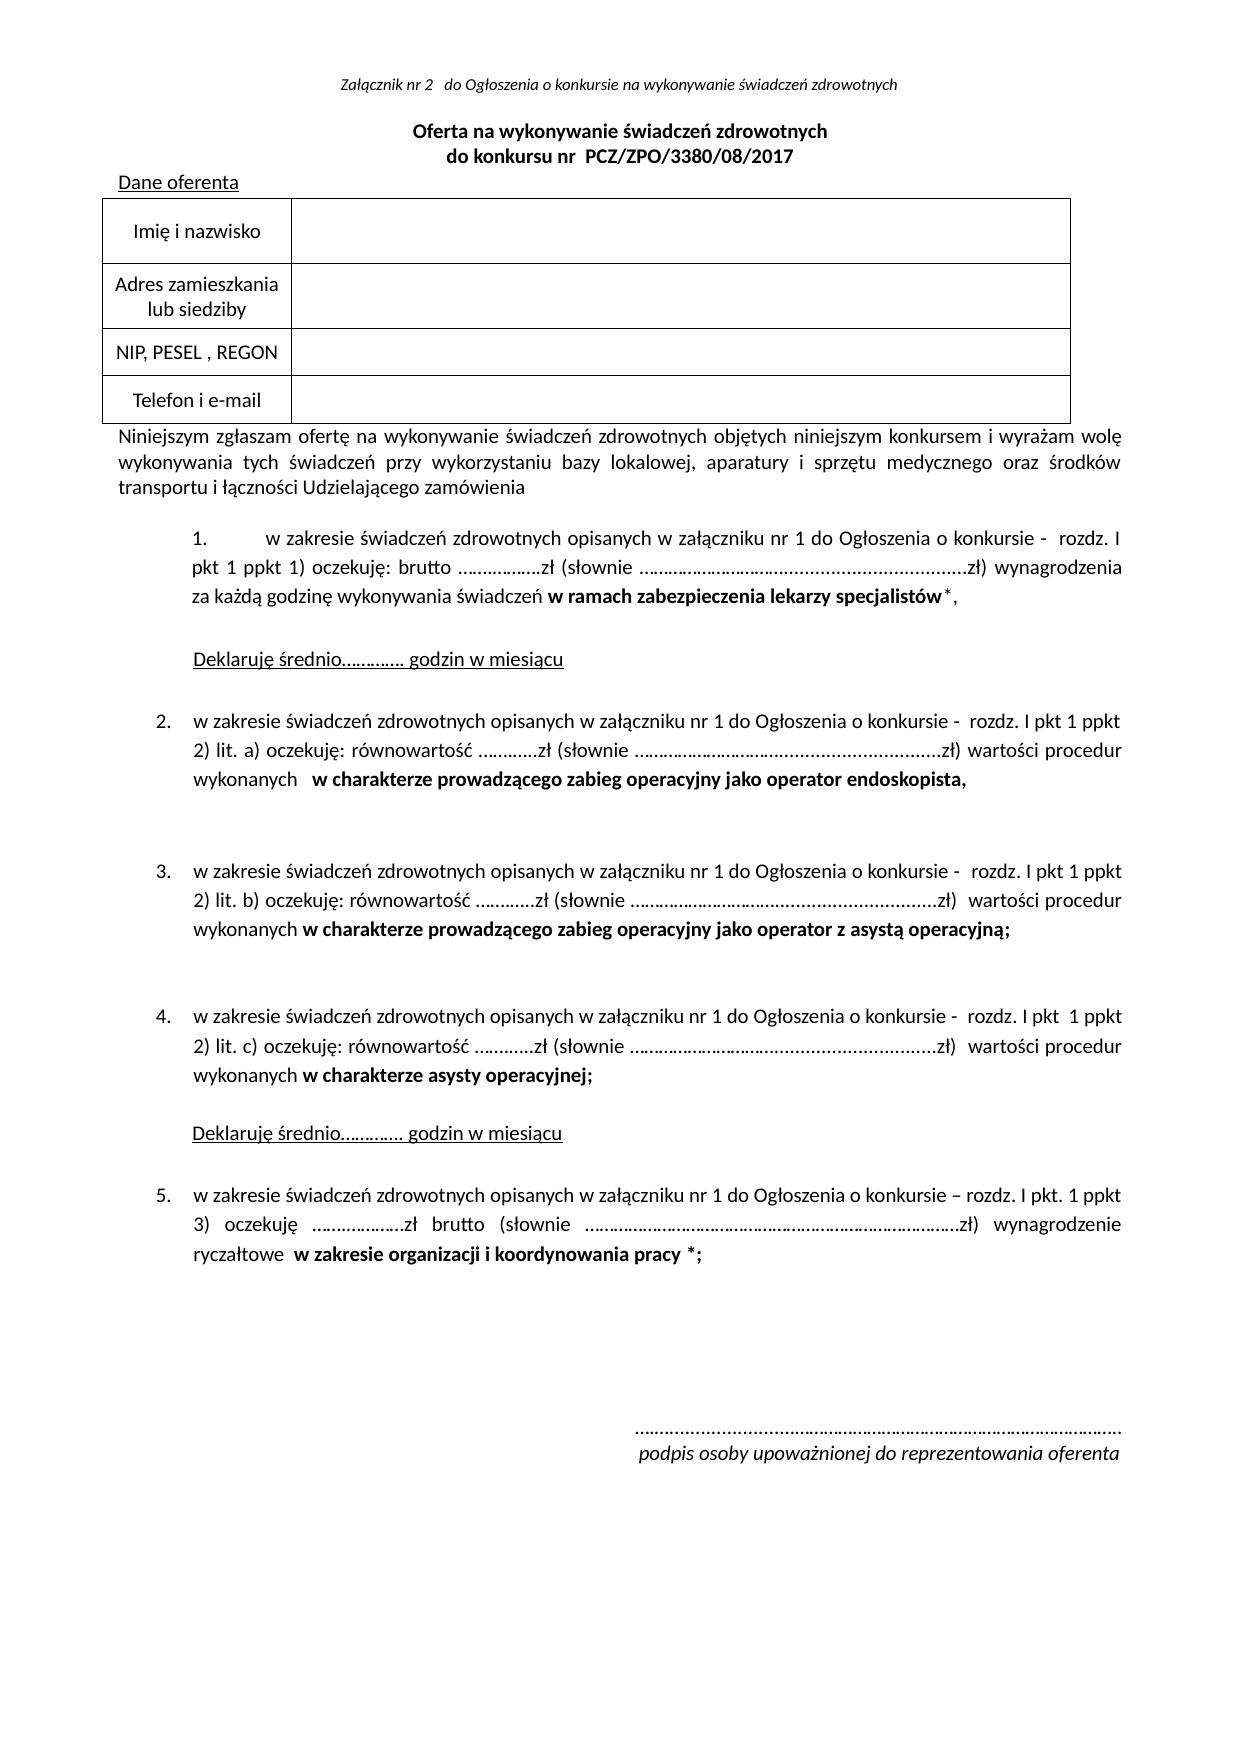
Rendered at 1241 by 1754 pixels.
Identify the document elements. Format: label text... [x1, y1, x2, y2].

text Niniejszym zgłaszam ofertę na wykonywanie świadczeń zdrowotnych objętych niniejszym konkursem i wyrażam wolę wykonywania tych świadczeń przy wykorzystaniu bazy lokalowej, aparatury i sprzętu medycznego oraz środków transportu i łączności Udzielającego zamówienia [118, 424, 1122, 500]
text podpis osoby upoważnionej do reprezentowania oferenta [118, 1440, 1122, 1465]
table_header [292, 199, 1070, 263]
subtitle do konkursu nr PCZ/ZPO/3380/08/2017 [118, 143, 1122, 169]
list w zakresie świadczeń zdrowotnych opisanych w załączniku nr 1 do Ogłoszenia o konkursie – rozdz. I pkt. 1 ppkt 3) oczekuję …….…………zł brutto (słownie ……………………………………………………………………zł) wynagrodzenie ryczałtowe w zakresie organizacji i koordynowania pracy *; [156, 1182, 1122, 1266]
table_header Imię i nazwisko [103, 199, 291, 263]
table_cell Adres zamieszkania lub siedziby [103, 264, 291, 328]
list w zakresie świadczeń zdrowotnych opisanych w załączniku nr 1 do Ogłoszenia o konkursie - rozdz. I pkt 1 ppkt 2) lit. c) oczekuję: równowartość …….…..zł (słownie …………………………...............................zł) wartości procedur wykonanych w charakterze asysty operacyjnej; [156, 1004, 1122, 1087]
list w zakresie świadczeń zdrowotnych opisanych w załączniku nr 1 do Ogłoszenia o konkursie - rozdz. I pkt 1 ppkt 2) lit. b) oczekuję: równowartość …….…..zł (słownie …………………………...............................zł) wartości procedur wykonanych w charakterze prowadzącego zabieg operacyjny jako operator z asystą operacyjną; [156, 858, 1122, 942]
text ….…........................………………………………………………………….. [118, 1414, 1122, 1440]
subtitle Oferta na wykonywanie świadczeń zdrowotnych [118, 118, 1122, 143]
table_cell Telefon i e-mail [103, 376, 291, 423]
list w zakresie świadczeń zdrowotnych opisanych w załączniku nr 1 do Ogłoszenia o konkursie - rozdz. I pkt 1 ppkt 1) oczekuję: brutto …….……….zł (słownie …………………………...................................zł) wynagrodzenia za każdą godzinę wykonywania świadczeń w ramach zabezpieczenia lekarzy specjalistów*, [192, 525, 1122, 609]
list Deklaruję średnio…………. godzin w miesiącu [193, 646, 1122, 671]
table_cell [292, 376, 1070, 423]
text Deklaruję średnio…………. godzin w miesiącu [156, 1120, 1122, 1146]
list w zakresie świadczeń zdrowotnych opisanych w załączniku nr 1 do Ogłoszenia o konkursie - rozdz. I pkt 1 ppkt 2) lit. a) oczekuję: równowartość …….…..zł (słownie …………………………...............................zł) wartości procedur wykonanych w charakterze prowadzącego zabieg operacyjny jako operator endoskopista, [156, 708, 1122, 792]
text Dane oferenta [118, 169, 1122, 194]
table_cell NIP, PESEL , REGON [103, 329, 291, 375]
table_cell [292, 264, 1070, 328]
table_cell [292, 329, 1070, 375]
